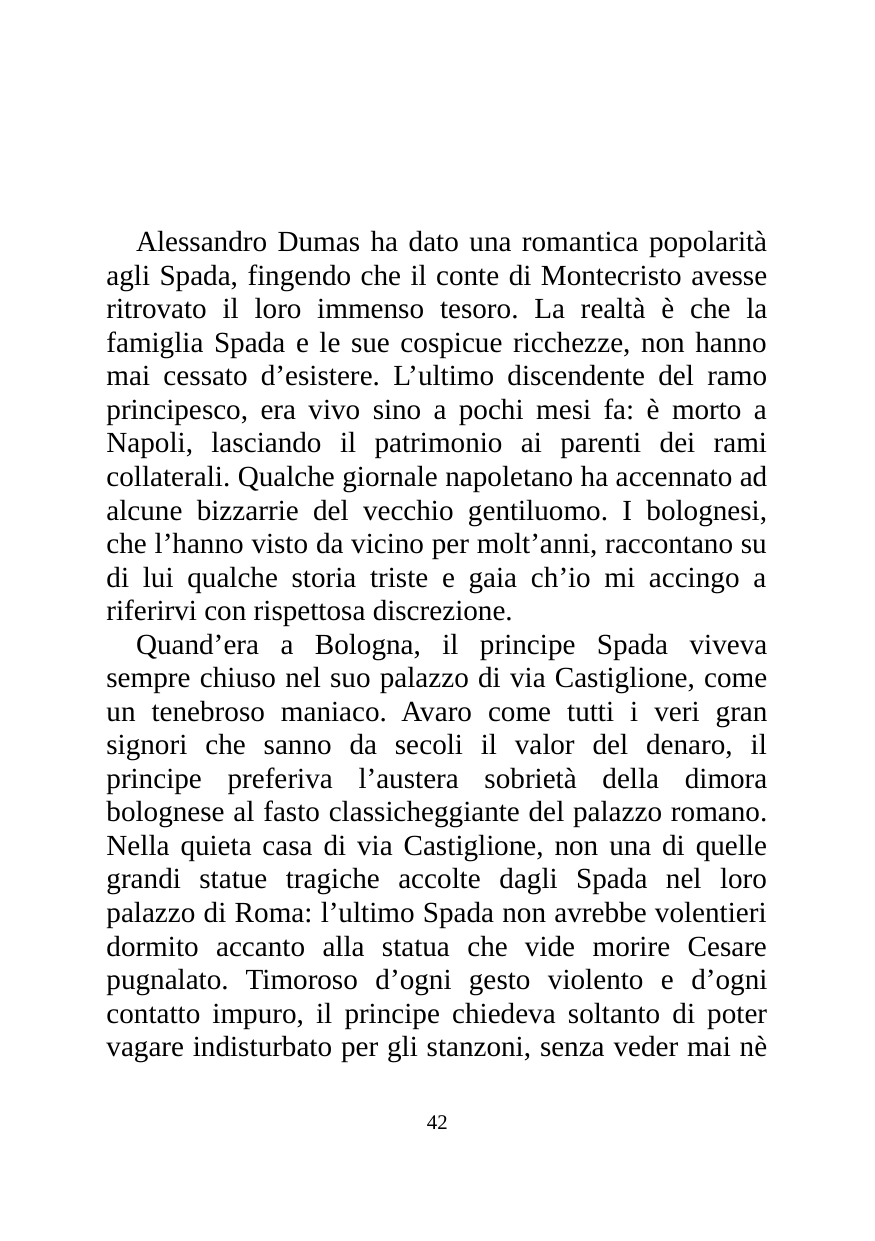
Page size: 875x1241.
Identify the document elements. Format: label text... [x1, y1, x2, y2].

text Alessandro Dumas ha dato una romantica popolarità agli Spada, fingendo che il conte di Montecristo avesse ritrovato il loro immenso tesoro. La realtà è che la famiglia Spada e le sue cospicue ricchezze, non hanno mai cessato d’esistere. L’ultimo discendente del ramo principesco, era vivo sino a pochi mesi fa: è morto a Napoli, lasciando il patrimonio ai parenti dei rami collaterali. Qualche giornale napoletano ha accennato ad alcune bizzarrie del vecchio gentiluomo. I bolognesi, che l’hanno visto da vicino per molt’anni, raccontano su di lui qualche storia triste e gaia ch’io mi accingo a riferirvi con rispettosa discrezione. [106, 224, 768, 627]
text Quand’era a Bologna, il principe Spada viveva sempre chiuso nel suo palazzo di via Castiglione, come un tenebroso maniaco. Avaro come tutti i veri gran signori che sanno da secoli il valor del denaro, il principe preferiva l’austera sobrietà della dimora bolognese al fasto classicheggiante del palazzo romano. Nella quieta casa di via Castiglione, non una di quelle grandi statue tragiche accolte dagli Spada nel loro palazzo di Roma: l’ultimo Spada non avrebbe volentieri dormito accanto alla statua che vide morire Cesare pugnalato. Timoroso d’ogni gesto violento e d’ogni contatto impuro, il principe chiedeva soltanto di poter vagare indisturbato per gli stanzoni, senza veder mai nè [106, 627, 768, 1063]
